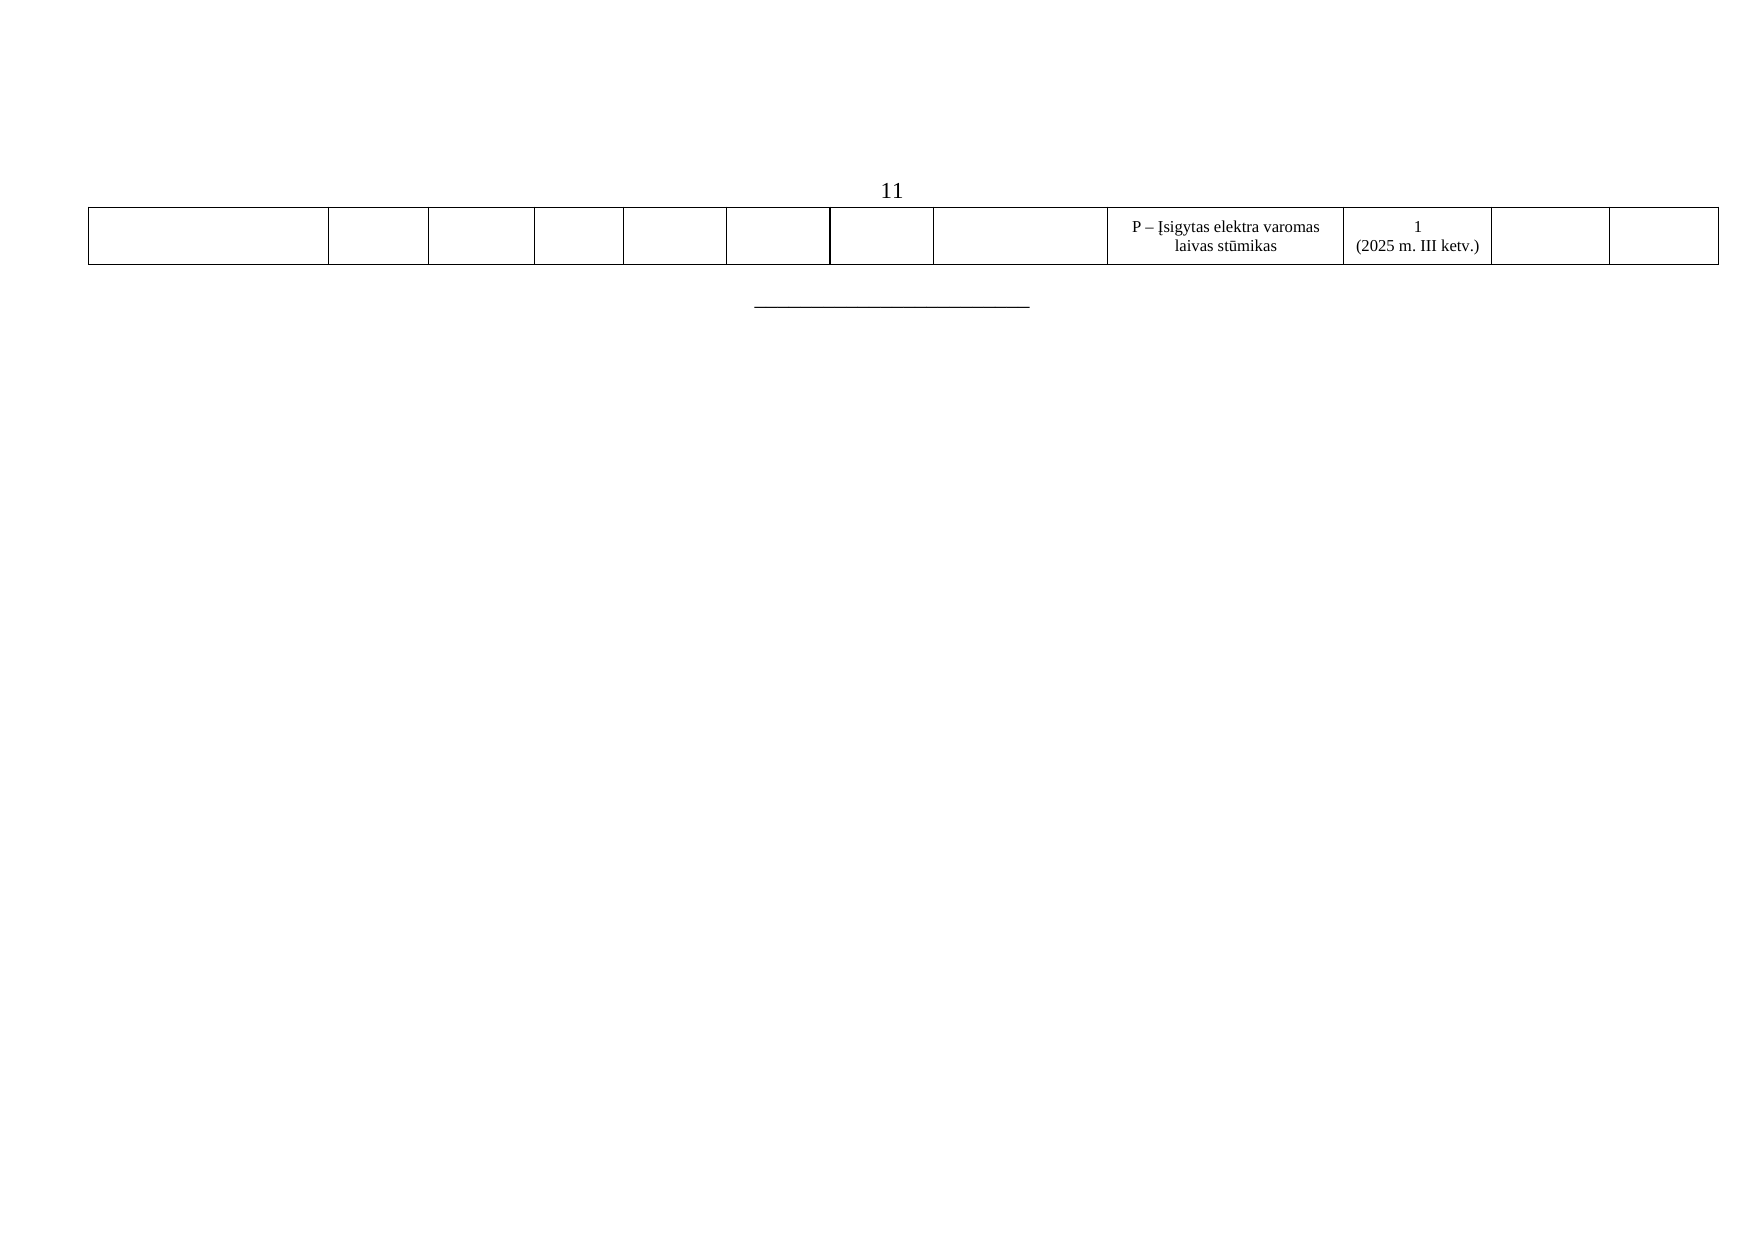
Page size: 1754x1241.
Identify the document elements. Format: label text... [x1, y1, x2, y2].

table_cell [1492, 208, 1609, 264]
table_cell P – Įsigytas elektra varomas laivas stūmikas [1108, 208, 1343, 264]
table_cell [329, 208, 428, 264]
table_cell [429, 208, 534, 264]
table_cell [89, 208, 328, 264]
table_cell [934, 208, 1107, 264]
text ________________________ [89, 284, 1695, 311]
table_cell [1610, 208, 1718, 264]
table_cell [727, 208, 829, 264]
table_cell [624, 208, 726, 264]
table_cell [831, 208, 933, 264]
table_cell [535, 208, 623, 264]
table_cell 1 (2025 m. III ketv.) [1344, 208, 1491, 264]
